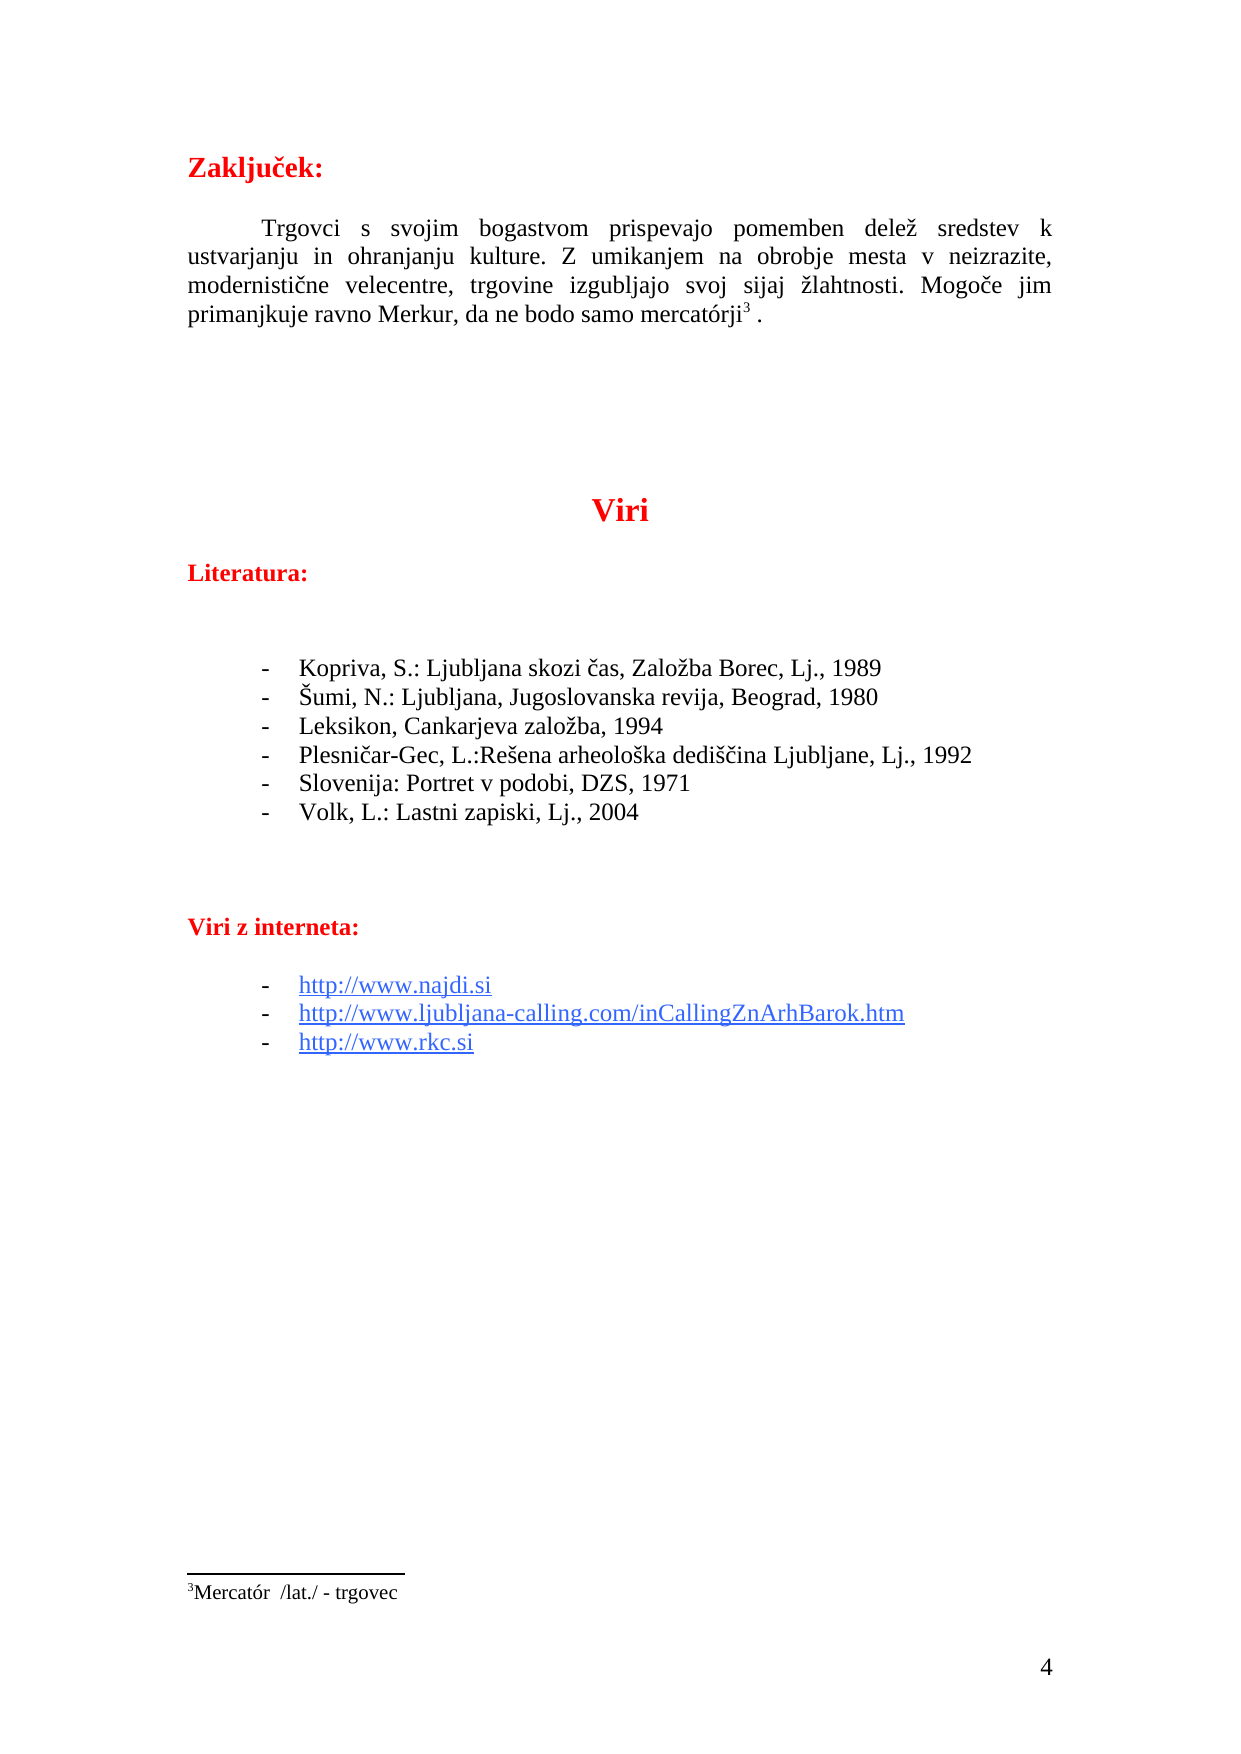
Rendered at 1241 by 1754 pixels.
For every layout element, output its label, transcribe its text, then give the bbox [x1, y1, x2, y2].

list http://www.ljubljana-calling.com/inCallingZnArhBarok.htm [261, 998, 1053, 1027]
text Trgovci s svojim bogastvom prispevajo pomemben delež sredstev k ustvarjanju in ohranjanju kulture. Z umikanjem na obrobje mesta v neizrazite, modernistične velecentre, trgovine izgubljajo svoj sijaj žlahtnosti. Mogoče jim primanjkuje ravno Merkur, da ne bodo samo mercatórji . [187, 213, 1053, 328]
text Zaključek: [187, 150, 1053, 183]
list Plesničar-Gec, L.:Rešena arheološka dediščina Ljubljane, Lj., 1992 [261, 740, 1053, 768]
list Volk, L.: Lastni zapiski, Lj., 2004 [261, 797, 1053, 826]
list Slovenija: Portret v podobi, DZS, 1971 [261, 768, 1053, 797]
text Viri z interneta: [187, 912, 1053, 941]
list http://www.najdi.si [261, 970, 1053, 998]
list Leksikon, Cankarjeva založba, 1994 [261, 711, 1053, 740]
list http://www.rkc.si [261, 1027, 1053, 1056]
text Viri [187, 491, 1053, 529]
text Mercatór /lat./ - trgovec [187, 1580, 1053, 1604]
list Šumi, N.: Ljubljana, Jugoslovanska revija, Beograd, 1980 [261, 682, 1053, 711]
text Literatura: [187, 558, 1053, 586]
list Kopriva, S.: Ljubljana skozi čas, Založba Borec, Lj., 1989 [261, 653, 1053, 682]
